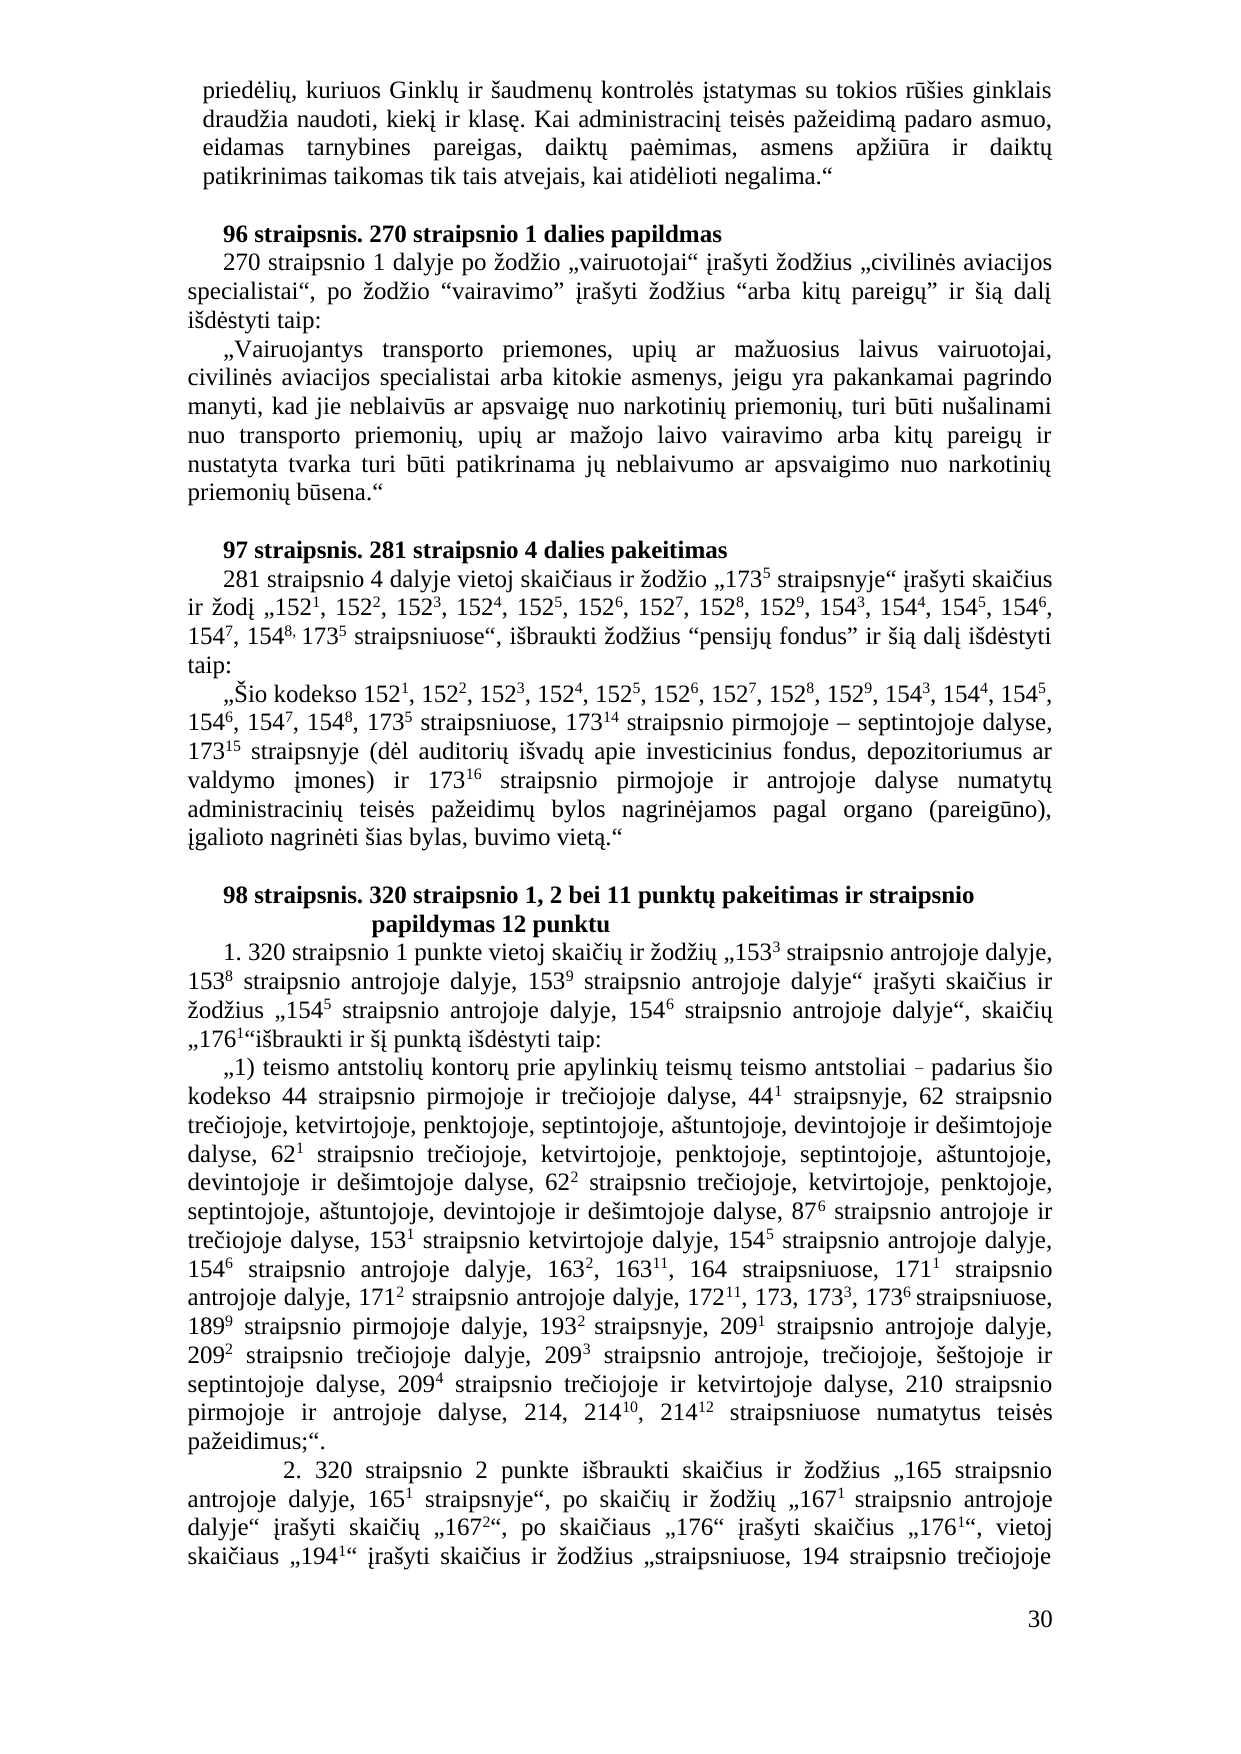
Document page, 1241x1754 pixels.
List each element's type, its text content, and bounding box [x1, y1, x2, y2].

text 2. 320 straipsnio 2 punkte išbraukti skaičius ir žodžius „165 straipsnio antrojoje dalyje, 1651 straipsnyje“, po skaičių ir žodžių „1671 straipsnio antrojoje dalyje“ įrašyti skaičių „1672“, po skaičiaus „176“ įrašyti skaičius „1761“, vietoj skaičiaus „1941“ įrašyti skaičius ir žodžius „straipsniuose, 194 straipsnio trečiojoje [187, 1455, 1053, 1570]
text 270 straipsnio 1 dalyje po žodžio „vairuotojai“ įrašyti žodžius „civilinės aviacijos specialistai“, po žodžio “vairavimo” įrašyti žodžius “arba kitų pareigų” ir šią dalį išdėstyti taip: [187, 247, 1053, 334]
text „Vairuojantys transporto priemones, upių ar mažuosius laivus vairuotojai, civilinės aviacijos specialistai arba kitokie asmenys, jeigu yra pakankamai pagrindo manyti, kad jie neblaivūs ar apsvaigę nuo narkotinių priemonių, turi būti nušalinami nuo transporto priemonių, upių ar mažojo laivo vairavimo arba kitų pareigų ir nustatyta tvarka turi būti patikrinama jų neblaivumo ar apsvaigimo nuo narkotinių priemonių būsena.“ [187, 334, 1053, 506]
text 281 straipsnio 4 dalyje vietoj skaičiaus ir žodžio „1735 straipsnyje“ įrašyti skaičius ir žodį „1521, 1522, 1523, 1524, 1525, 1526, 1527, 1528, 1529, 1543, 1544, 1545, 1546, 1547, 1548, 1735 straipsniuose“, išbraukti žodžius “pensijų fondus” ir šią dalį išdėstyti taip: [187, 564, 1053, 679]
text „Šio kodekso 1521, 1522, 1523, 1524, 1525, 1526, 1527, 1528, 1529, 1543, 1544, 1545, 1546, 1547, 1548, 1735 straipsniuose, 17314 straipsnio pirmojoje – septintojoje dalyse, 17315 straipsnyje (dėl auditorių išvadų apie investicinius fondus, depozitoriumus ar valdymo įmones) ir 17316 straipsnio pirmojoje ir antrojoje dalyse numatytų administracinių teisės pažeidimų bylos nagrinėjamos pagal organo (pareigūno), įgalioto nagrinėti šias bylas, buvimo vietą.“ [187, 679, 1053, 851]
text priedėlių, kuriuos Ginklų ir šaudmenų kontrolės įstatymas su tokios rūšies ginklais draudžia naudoti, kiekį ir klasę. Kai administracinį teisės pažeidimą padaro asmuo, eidamas tarnybines pareigas, daiktų paėmimas, asmens apžiūra ir daiktų patikrinimas taikomas tik tais atvejais, kai atidėlioti negalima.“ [202, 75, 1053, 190]
text 1. 320 straipsnio 1 punkte vietoj skaičių ir žodžių „1533 straipsnio antrojoje dalyje, 1538 straipsnio antrojoje dalyje, 1539 straipsnio antrojoje dalyje“ įrašyti skaičius ir žodžius „1545 straipsnio antrojoje dalyje, 1546 straipsnio antrojoje dalyje“, skaičių „1761“išbraukti ir šį punktą išdėstyti taip: [187, 937, 1053, 1052]
text papildymas 12 punktu [187, 909, 1053, 937]
text 96 straipsnis. 270 straipsnio 1 dalies papildmas [187, 219, 1053, 247]
text 98 straipsnis. 320 straipsnio 1, 2 bei 11 punktų pakeitimas ir straipsnio [187, 880, 1053, 909]
text 97 straipsnis. 281 straipsnio 4 dalies pakeitimas [187, 535, 1053, 564]
text „1) teismo antstolių kontorų prie apylinkių teismų teismo antstoliai _ padarius šio kodekso 44 straipsnio pirmojoje ir trečiojoje dalyse, 441 straipsnyje, 62 straipsnio trečiojoje, ketvirtojoje, penktojoje, septintojoje, aštuntojoje, devintojoje ir dešimtojoje dalyse, 621 straipsnio trečiojoje, ketvirtojoje, penktojoje, septintojoje, aštuntojoje, devintojoje ir dešimtojoje dalyse, 622 straipsnio trečiojoje, ketvirtojoje, penktojoje, septintojoje, aštuntojoje, devintojoje ir dešimtojoje dalyse, 876 straipsnio antrojoje ir trečiojoje dalyse, 1531 straipsnio ketvirtojoje dalyje, 1545 straipsnio antrojoje dalyje, 1546 straipsnio antrojoje dalyje, 1632, 16311, 164 straipsniuose, 1711 straipsnio antrojoje dalyje, 1712 straipsnio antrojoje dalyje, 17211, 173, 1733, 1736 straipsniuose, 1899 straipsnio pirmojoje dalyje, 1932 straipsnyje, 2091 straipsnio antrojoje dalyje, 2092 straipsnio trečiojoje dalyje, 2093 straipsnio antrojoje, trečiojoje, šeštojoje ir septintojoje dalyse, 2094 straipsnio trečiojoje ir ketvirtojoje dalyse, 210 straipsnio pirmojoje ir antrojoje dalyse, 214, 21410, 21412 straipsniuose numatytus teisės pažeidimus;“. [187, 1052, 1053, 1455]
